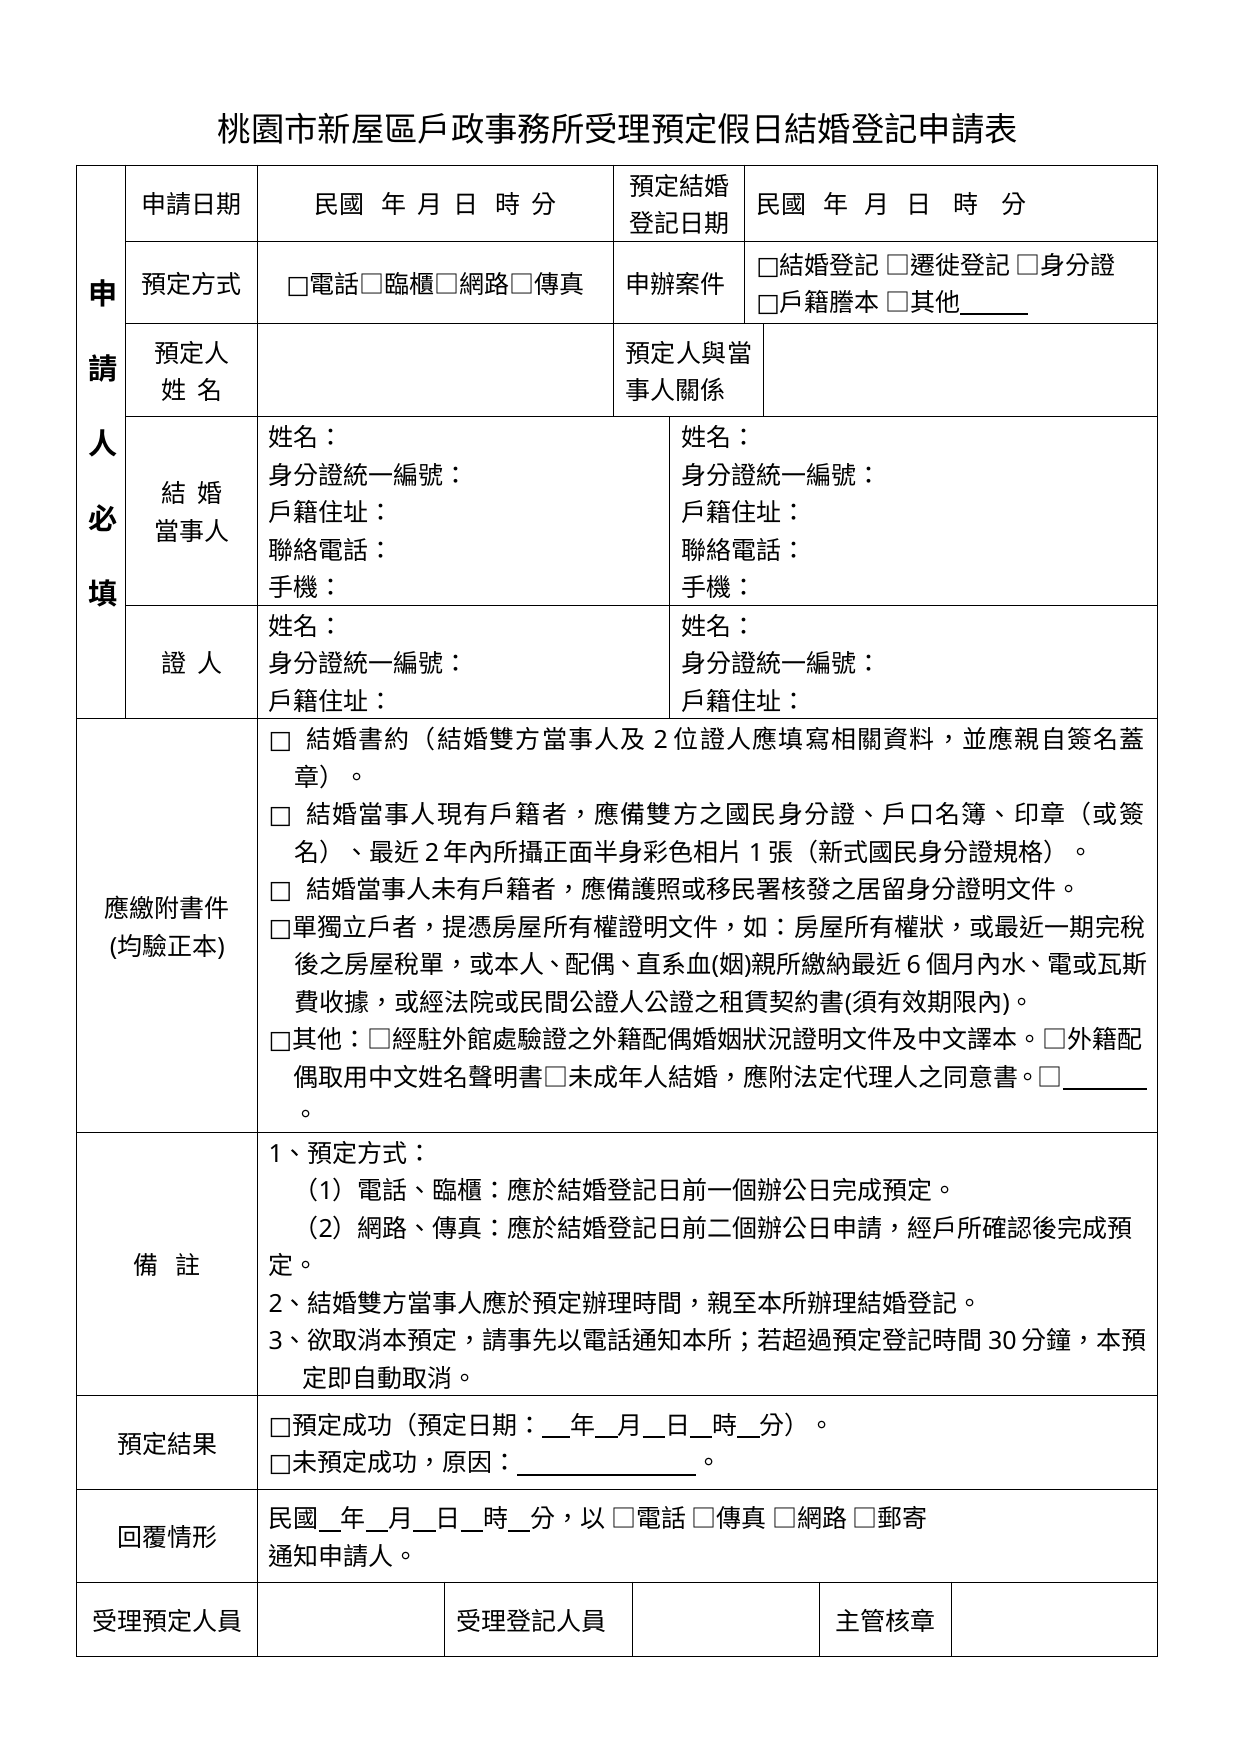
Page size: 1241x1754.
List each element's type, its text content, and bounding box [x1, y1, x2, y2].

table_cell 1、預定方式： （1）電話、臨櫃：應於結婚登記日前一個辦公日完成預定。 （2）網路、傳真：應於結婚登記日前二個辦公日申請，經戶所確認後完成預定。 2、結婚雙方當事人應於預定辦理時間，親至本所辦理結婚登記。 3、欲取消本預定，請事先以電話通知本所；若超過預定登記時間30分鐘，本預定即自動取消。 [258, 1133, 1157, 1395]
table_cell [258, 324, 613, 416]
table_cell 申請日期 [126, 166, 257, 241]
table_cell 民國 年 月 日 時 分 [258, 166, 613, 241]
table_cell 民國 年 月 日 時 分，以 □電話 □傳真 □網路 □郵寄 通知申請人。 [258, 1490, 1157, 1582]
table_cell 民國 年 月 日 時 分 [745, 166, 1157, 241]
table_cell [764, 324, 1157, 416]
table_header 桃園市新屋區戶政事務所受理預定假日結婚登記申請表 [77, 90, 1158, 164]
table_cell 預定結婚登記日期 [614, 166, 744, 241]
table_cell 證 人 [126, 606, 257, 718]
table_cell [258, 1583, 444, 1656]
table_cell □預定成功（預定日期： 年 月 日 時 分）。 □未預定成功，原因： 。 [258, 1396, 1157, 1488]
table_cell 姓名： 身分證統一編號： 戶籍住址： 聯絡電話： 手機： [258, 417, 669, 604]
table_cell [633, 1583, 819, 1656]
table_cell 預定人與當事人關係 [614, 324, 763, 416]
table_cell 姓名： 身分證統一編號： 戶籍住址： [258, 606, 669, 718]
table_cell 預定結果 [77, 1396, 257, 1488]
table_cell 備 註 [77, 1133, 257, 1395]
table_cell □電話□臨櫃□網路□傳真 [258, 242, 613, 323]
table_cell □結婚登記 □遷徙登記 □身分證 □戶籍謄本 □其他 [745, 242, 1157, 323]
table_cell 回覆情形 [77, 1490, 257, 1582]
table_cell 預定方式 [126, 242, 257, 323]
table_cell 預定人 姓 名 [126, 324, 257, 416]
table_cell 姓名： 身分證統一編號： 戶籍住址： [670, 606, 1157, 718]
table_cell 申辦案件 [614, 242, 744, 323]
table_cell 結婚書約（結婚雙方當事人及2位證人應填寫相關資料，並應親自簽名蓋章）。 結婚當事人現有戶籍者，應備雙方之國民身分證、戶口名簿、印章（或簽名）、最近2年內所攝正面半身彩色相片1張（新式國民身分證規格）。 結婚當事人未有戶籍者，應備護照或移民署核發之居留身分證明文件。 □單獨立戶者，提憑房屋所有權證明文件，如：房屋所有權狀，或最近一期完稅後之房屋稅單，或本人、配偶、直系血(姻)親所繳納最近6個月內水、電或瓦斯費收據，或經法院或民間公證人公證之租賃契約書(須有效期限內)。 □其他：□經駐外館處驗證之外籍配偶婚姻狀況證明文件及中文譯本。□外籍配偶取用中文姓名聲明書□未成年人結婚，應附法定代理人之同意書。□ 。 [258, 719, 1157, 1132]
table_cell 應繳附書件 (均驗正本) [77, 719, 257, 1132]
table_cell 姓名： 身分證統一編號： 戶籍住址： 聯絡電話： 手機： [670, 417, 1157, 604]
table_cell 申請人必填 [77, 166, 125, 718]
table_cell 受理預定人員 [77, 1583, 257, 1656]
table_cell [952, 1583, 1157, 1656]
table_cell 結 婚 當事人 [126, 417, 257, 604]
table_cell 受理登記人員 [445, 1583, 632, 1656]
table_cell 主管核章 [820, 1583, 951, 1656]
